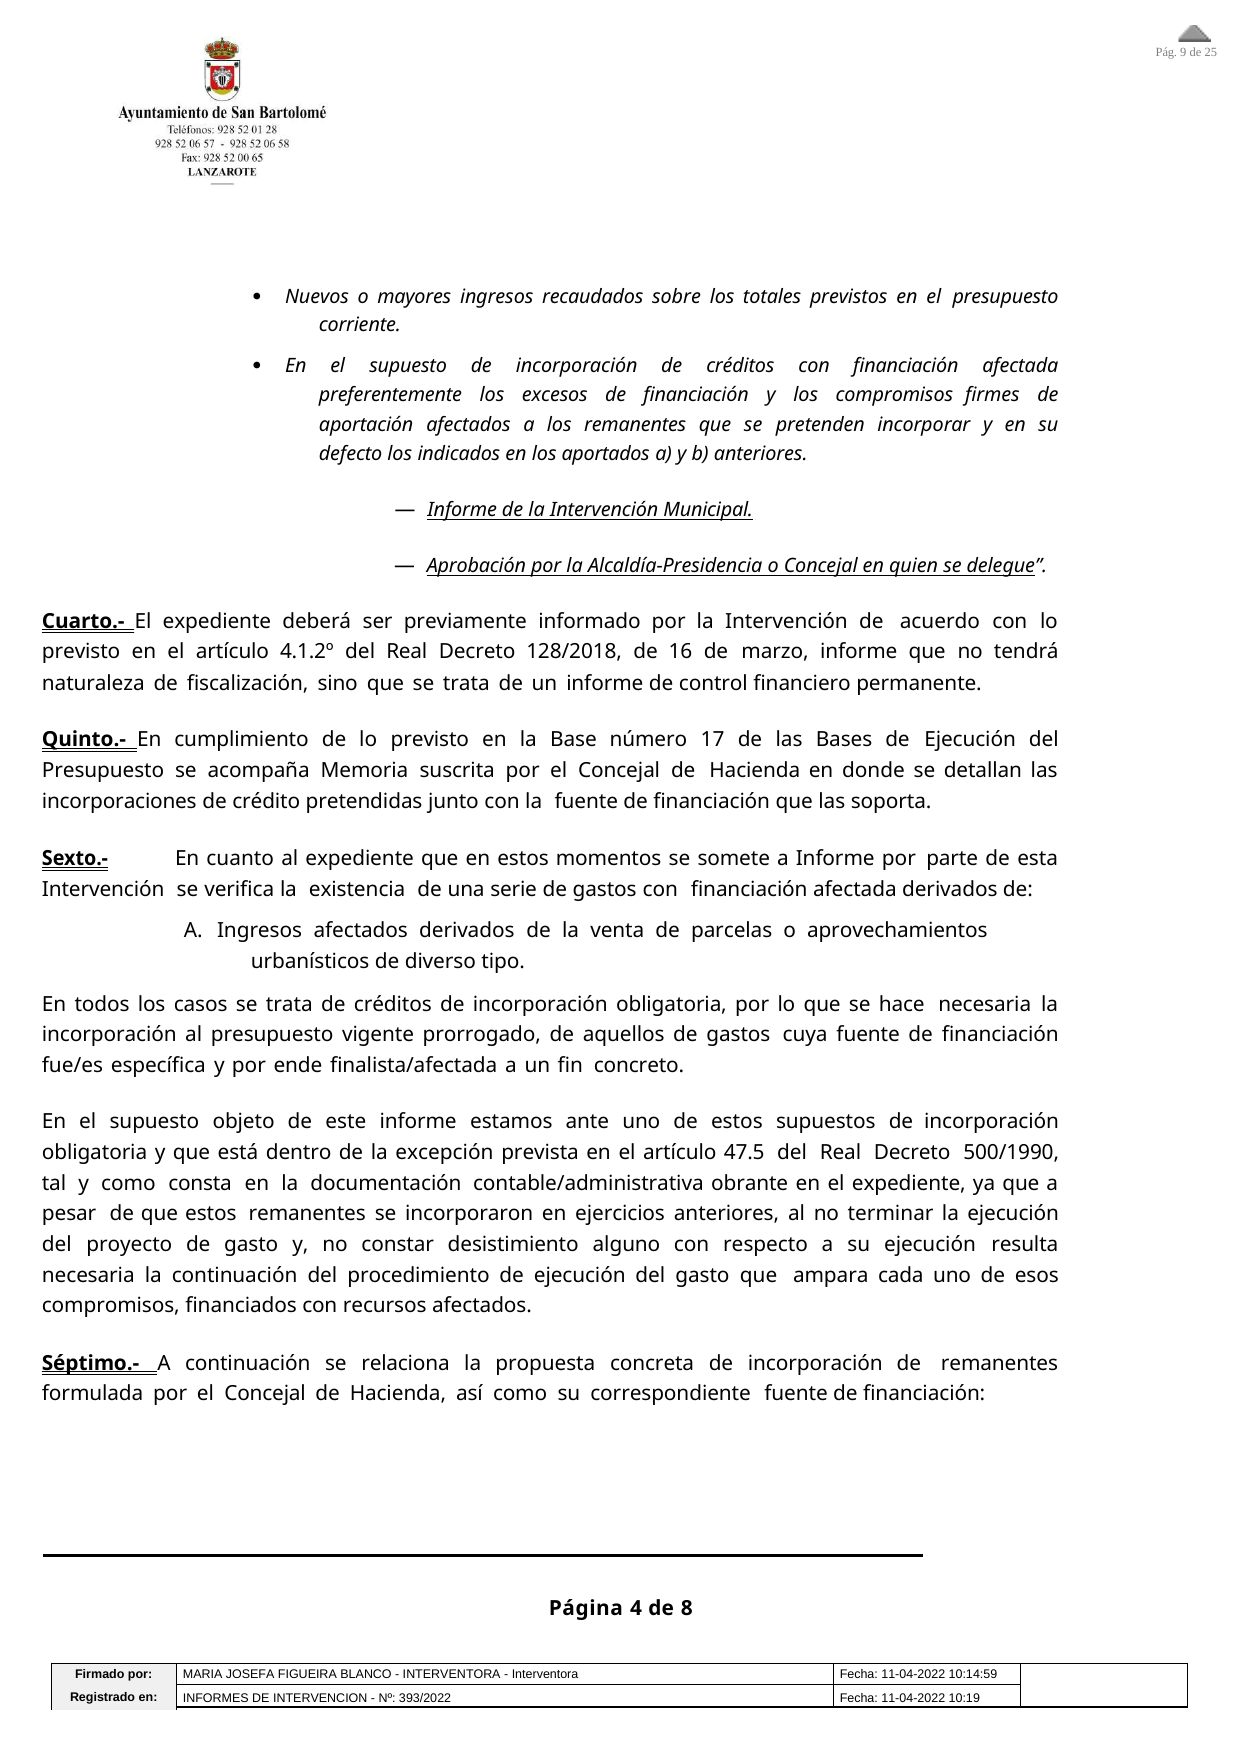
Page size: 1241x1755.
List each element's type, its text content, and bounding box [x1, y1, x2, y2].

table_header Fecha: 11-04-2022 10:14:59 [834, 1664, 1020, 1684]
table_header [1021, 1664, 1187, 1706]
picture [116, 36, 329, 186]
list En el supuesto de incorporación de créditos con financiación afectada preferentemente los excesos de financiación y los compromisos firmes de aportación afectados a los remanentes que se pretenden incorporar y en su defecto los indicados en los aportados a) y b) anteriores. [253, 351, 1059, 466]
text Cuarto.- El expediente deberá ser previamente informado por la Intervención de acuerdo con lo previsto en el artículo 4.1.2º del Real Decreto 128/2018, de 16 de marzo, informe que no tendrá naturaleza de fiscalización, sino que se trata de un informe de control financiero permanente. [42, 606, 1059, 696]
table_cell Registrado en: [52, 1688, 176, 1706]
table_header MARIA JOSEFA FIGUEIRA BLANCO - INTERVENTORA - Interventora [177, 1664, 833, 1684]
text Séptimo.- A continuación se relaciona la propuesta concreta de incorporación de remanentes formulada por el Concejal de Hacienda, así como su correspondiente fuente de financiación: [42, 1348, 1059, 1407]
table_header Firmado por: [52, 1664, 176, 1684]
list Informe de la Intervención Municipal. [394, 494, 1232, 523]
table_cell Fecha: 11-04-2022 10:19 [834, 1685, 1020, 1706]
list Ingresos afectados derivados de la venta de parcelas o aprovechamientos urbanísticos de diverso tipo. [184, 916, 1057, 975]
list Aprobación por la Alcaldía-Presidencia o Concejal en quien se delegue”. [394, 551, 1232, 579]
text Quinto.- En cumplimiento de lo previsto en la Base número 17 de las Bases de Ejecución del Presupuesto se acompaña Memoria suscrita por el Concejal de Hacienda en donde se detallan las incorporaciones de crédito pretendidas junto con la fuente de financiación que las soporta. [42, 724, 1058, 814]
text En el supuesto objeto de este informe estamos ante uno de estos supuestos de incorporación obligatoria y que está dentro de la excepción prevista en el artículo 47.5 del Real Decreto 500/1990, tal y como consta en la documentación contable/administrativa obrante en el expediente, ya que a pesar de que estos remanentes se incorporaron en ejercicios anteriores, al no terminar la ejecución del proyecto de gasto y, no constar desistimiento alguno con respecto a su ejecución resulta necesaria la continuación del procedimiento de ejecución del gasto que ampara cada uno de esos compromisos, financiados con recursos afectados. [42, 1107, 1059, 1319]
text En todos los casos se trata de créditos de incorporación obligatoria, por lo que se hace necesaria la incorporación al presupuesto vigente prorrogado, de aquellos de gastos cuya fuente de financiación fue/es específica y por ende finalista/afectada a un fin concreto. [42, 989, 1058, 1078]
list Nuevos o mayores ingresos recaudados sobre los totales previstos en el presupuesto corriente. [253, 282, 1058, 338]
picture [1177, 25, 1211, 42]
text Página 4 de 8 [202, 1593, 1039, 1622]
text Sexto.- En cuanto al expediente que en estos momentos se somete a Informe por parte de esta Intervención se verifica la existencia de una serie de gastos con financiación afectada derivados de: [42, 843, 1059, 902]
table_cell INFORMES DE INTERVENCION - Nº: 393/2022 [177, 1685, 833, 1706]
